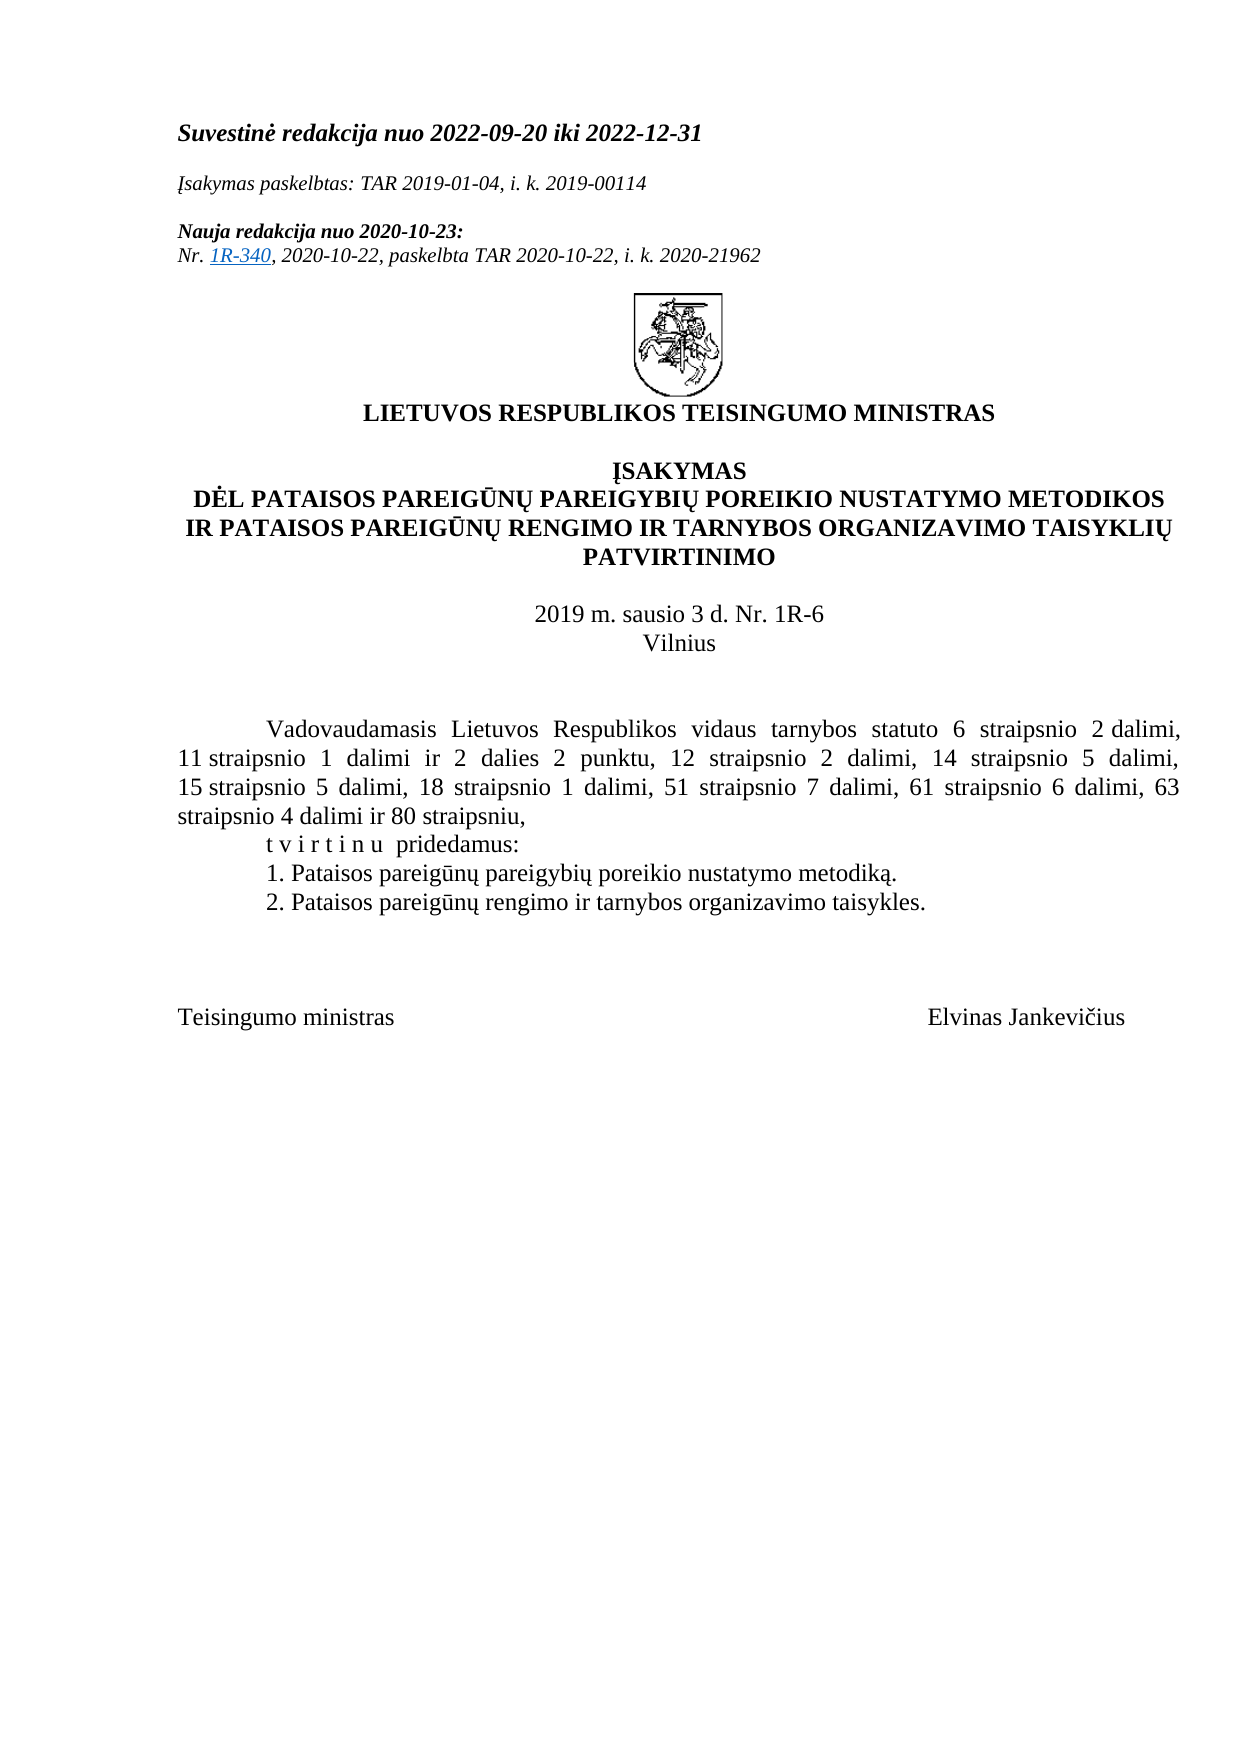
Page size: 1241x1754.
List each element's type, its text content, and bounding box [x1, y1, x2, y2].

text Nr. 1R-340, 2020-10-22, paskelbta TAR 2020-10-22, i. k. 2020-21962 [177, 243, 1181, 267]
text ĮSAKYMAS [177, 456, 1181, 484]
text LIETUVOS RESPUBLIKOS TEISINGUMO MINISTRAS [177, 398, 1181, 427]
text Suvestinė redakcija nuo 2022-09-20 iki 2022-12-31 [177, 118, 1181, 147]
text DĖL PATAISOS PAREIGŪNŲ PAREIGYBIŲ POREIKIO NUSTATYMO METODIKOS IR PATAISOS PAREIGŪNŲ RENGIMO IR TARNYBOS ORGANIZAVIMO TAISYKLIŲ PATVIRTINIMO [177, 484, 1181, 571]
text Vadovaudamasis Lietuvos Respublikos vidaus tarnybos statuto 6 straipsnio 2 dalimi, 11 straipsnio 1 dalimi ir 2 dalies 2 punktu, 12 straipsnio 2 dalimi, 14 straipsnio 5 dalimi, 15 straipsnio 5 dalimi, 18 straipsnio 1 dalimi, 51 straipsnio 7 dalimi, 61 straipsnio 6 dalimi, 63 straipsnio 4 dalimi ir 80 straipsniu, [177, 714, 1181, 829]
text Įsakymas paskelbtas: TAR 2019-01-04, i. k. 2019-00114 [177, 171, 1181, 195]
text Nauja redakcija nuo 2020-10-23: [177, 219, 1181, 243]
text 2. Pataisos pareigūnų rengimo ir tarnybos organizavimo taisykles. [177, 887, 1181, 916]
text Vilnius [177, 628, 1181, 657]
text 2019 m. sausio 3 d. Nr. 1R-6 [177, 599, 1181, 628]
text 1. Pataisos pareigūnų pareigybių poreikio nustatymo metodiką. [177, 858, 1181, 887]
text Teisingumo ministras Elvinas Jankevičius [177, 1002, 1181, 1031]
text tvirtinu pridedamus: [177, 829, 1181, 858]
